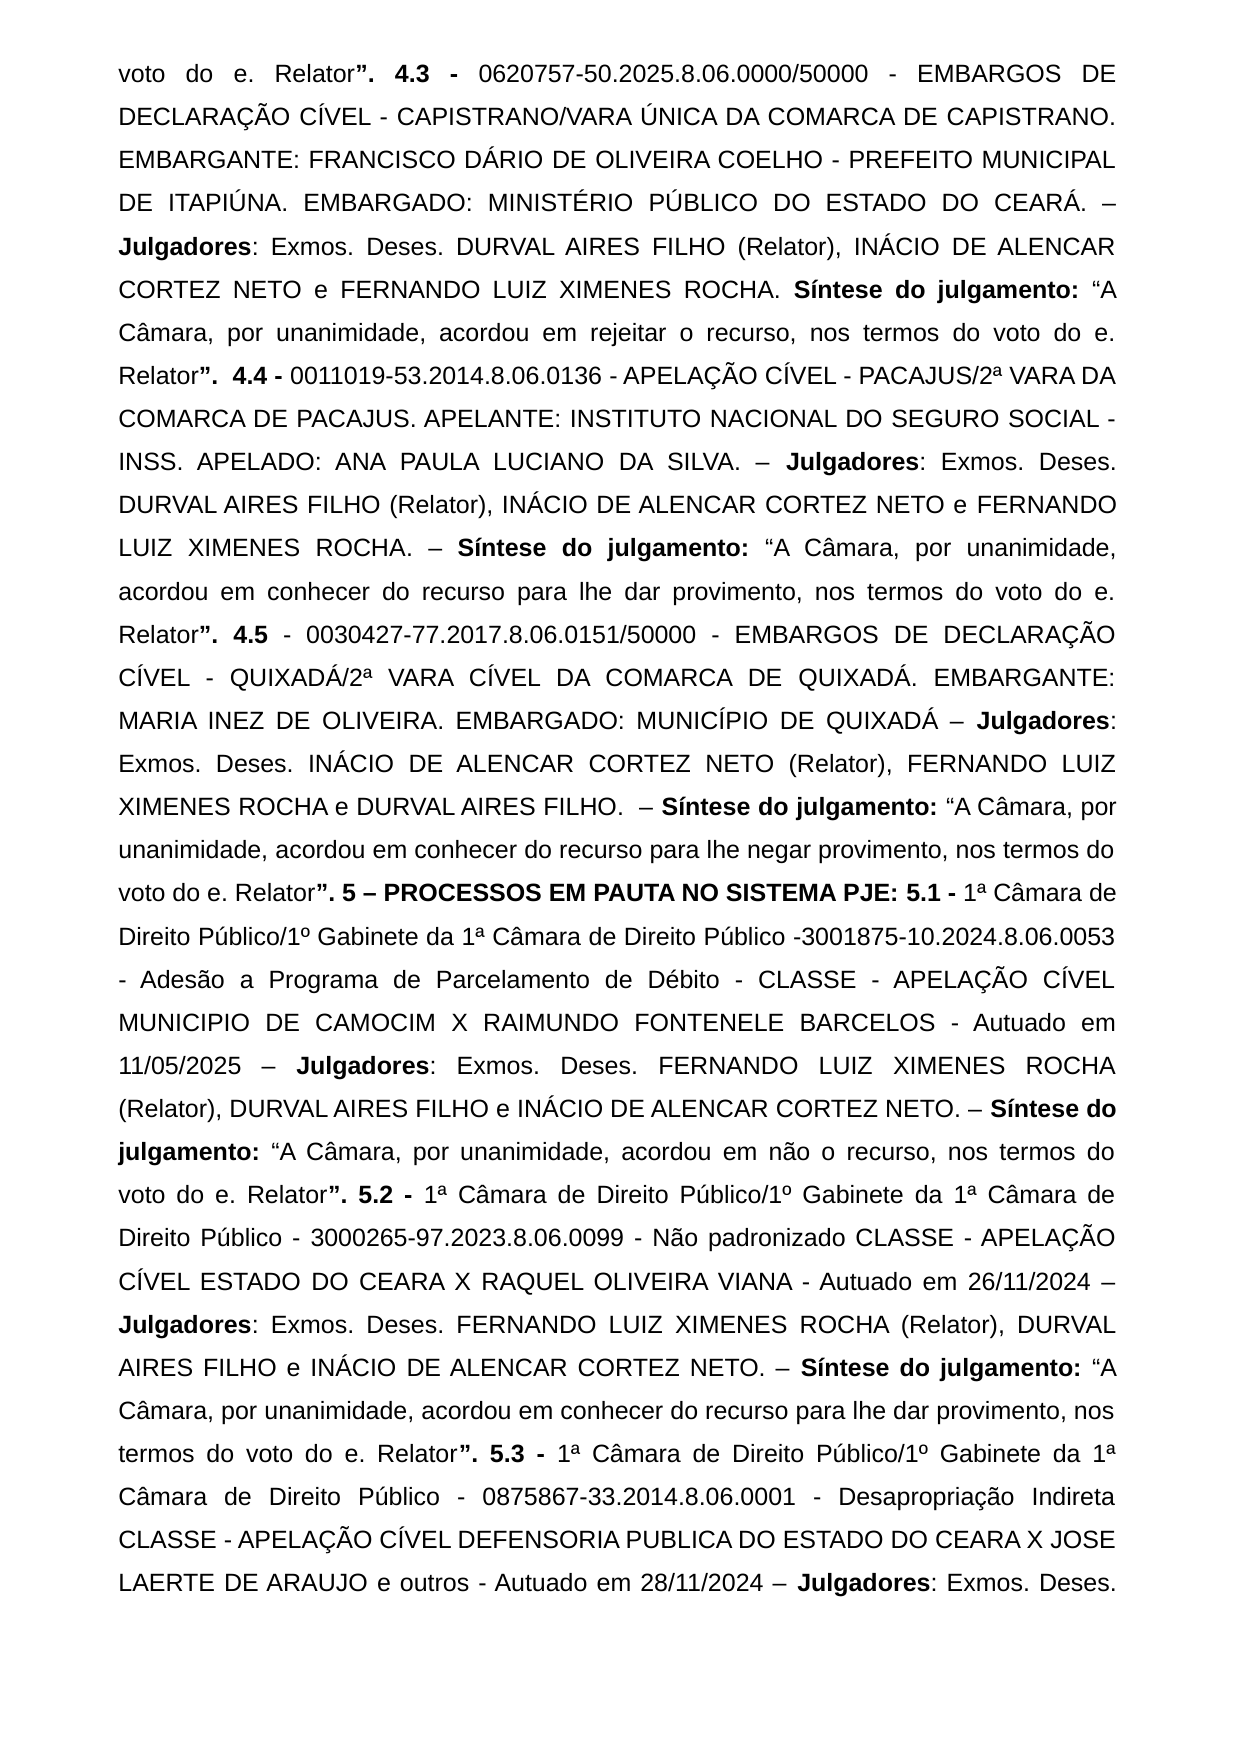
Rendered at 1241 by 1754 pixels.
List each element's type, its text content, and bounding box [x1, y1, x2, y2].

text voto do e. Relator”. 4.3 - 0620757-50.2025.8.06.0000/50000 - EMBARGOS DE DECLARAÇÃO CÍVEL - CAPISTRANO/VARA ÚNICA DA COMARCA DE CAPISTRANO. EMBARGANTE: FRANCISCO DÁRIO DE OLIVEIRA COELHO - PREFEITO MUNICIPAL DE ITAPIÚNA. EMBARGADO: MINISTÉRIO PÚBLICO DO ESTADO DO CEARÁ. – Julgadores: Exmos. Deses. DURVAL AIRES FILHO (Relator), INÁCIO DE ALENCAR CORTEZ NETO e FERNANDO LUIZ XIMENES ROCHA. Síntese do julgamento: “A Câmara, por unanimidade, acordou em rejeitar o recurso, nos termos do voto do e. Relator”. 4.4 - 0011019-53.2014.8.06.0136 - APELAÇÃO CÍVEL - PACAJUS/2ª VARA DA COMARCA DE PACAJUS. APELANTE: INSTITUTO NACIONAL DO SEGURO SOCIAL - INSS. APELADO: ANA PAULA LUCIANO DA SILVA. – Julgadores: Exmos. Deses. DURVAL AIRES FILHO (Relator), INÁCIO DE ALENCAR CORTEZ NETO e FERNANDO LUIZ XIMENES ROCHA. – Síntese do julgamento: “A Câmara, por unanimidade, acordou em conhecer do recurso para lhe dar provimento, nos termos do voto do e. Relator”. 4.5 - 0030427-77.2017.8.06.0151/50000 - EMBARGOS DE DECLARAÇÃO CÍVEL - QUIXADÁ/2ª VARA CÍVEL DA COMARCA DE QUIXADÁ. EMBARGANTE: MARIA INEZ DE OLIVEIRA. EMBARGADO: MUNICÍPIO DE QUIXADÁ – Julgadores: Exmos. Deses. INÁCIO DE ALENCAR CORTEZ NETO (Relator), FERNANDO LUIZ XIMENES ROCHA e DURVAL AIRES FILHO. – Síntese do julgamento: “A Câmara, por unanimidade, acordou em conhecer do recurso para lhe negar provimento, nos termos do voto do e. Relator”. 5 – PROCESSOS EM PAUTA NO SISTEMA PJE: 5.1 - 1ª Câmara de Direito Público/1º Gabinete da 1ª Câmara de Direito Público -3001875-10.2024.8.06.0053 - Adesão a Programa de Parcelamento de Débito - CLASSE - APELAÇÃO CÍVEL MUNICIPIO DE CAMOCIM X RAIMUNDO FONTENELE BARCELOS - Autuado em 11/05/2025 – Julgadores: Exmos. Deses. FERNANDO LUIZ XIMENES ROCHA (Relator), DURVAL AIRES FILHO e INÁCIO DE ALENCAR CORTEZ NETO. – Síntese do julgamento: “A Câmara, por unanimidade, acordou em não o recurso, nos termos do voto do e. Relator”. 5.2 - 1ª Câmara de Direito Público/1º Gabinete da 1ª Câmara de Direito Público - 3000265-97.2023.8.06.0099 - Não padronizado CLASSE - APELAÇÃO CÍVEL ESTADO DO CEARA X RAQUEL OLIVEIRA VIANA - Autuado em 26/11/2024 – Julgadores: Exmos. Deses. FERNANDO LUIZ XIMENES ROCHA (Relator), DURVAL AIRES FILHO e INÁCIO DE ALENCAR CORTEZ NETO. – Síntese do julgamento: “A Câmara, por unanimidade, acordou em conhecer do recurso para lhe dar provimento, nos termos do voto do e. Relator”. 5.3 - 1ª Câmara de Direito Público/1º Gabinete da 1ª Câmara de Direito Público - 0875867-33.2014.8.06.0001 - Desapropriação Indireta CLASSE - APELAÇÃO CÍVEL DEFENSORIA PUBLICA DO ESTADO DO CEARA X JOSE LAERTE DE ARAUJO e outros - Autuado em 28/11/2024 – Julgadores: Exmos. Deses. [118, 59, 1117, 1597]
